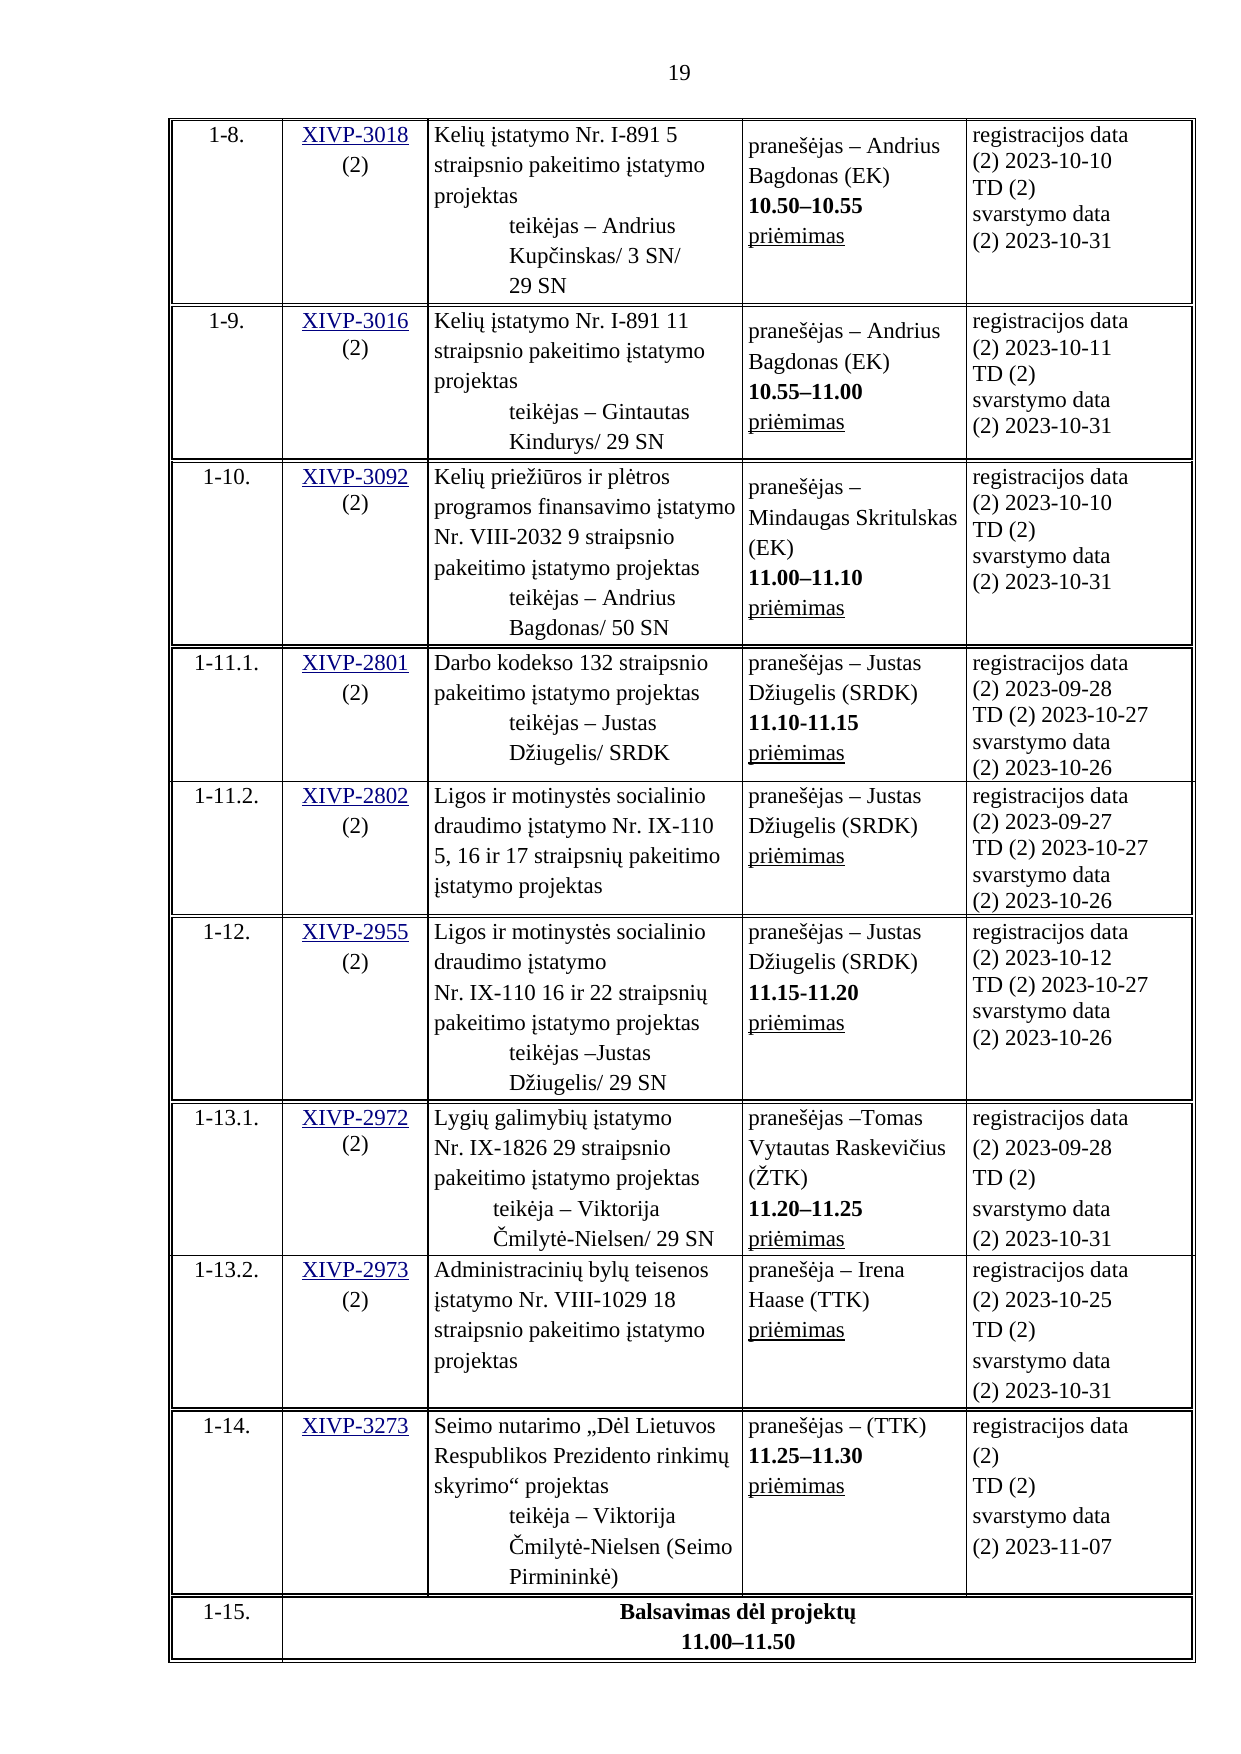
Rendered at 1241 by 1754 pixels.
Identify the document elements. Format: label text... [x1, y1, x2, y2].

table_cell Administracinių bylų teisenos įstatymo Nr. VIII-1029 18 straipsnio pakeitimo įstatymo projektas [429, 1256, 742, 1407]
table_cell pranešėjas – Andrius Bagdonas (EK) 10.55–11.00 priėmimas [743, 307, 966, 458]
table_cell XIVP-2972 (2) [283, 1104, 427, 1255]
table_cell Kelių įstatymo Nr. I-891 5 straipsnio pakeitimo įstatymo projektas teikėjas – Andrius Kupčinskas/ 3 SN/ 29 SN [429, 121, 742, 302]
table_cell XIVP-2955 (2) [283, 918, 427, 1099]
table_cell 1-13.1. [173, 1104, 282, 1255]
table_cell registracijos data (2) 2023-10-11 TD (2) svarstymo data (2) 2023-10-31 [967, 307, 1191, 458]
table_cell registracijos data (2) 2023-10-10 TD (2) svarstymo data (2) 2023-10-31 [967, 121, 1191, 302]
table_cell XIVP-3018 (2) [283, 121, 427, 302]
table_cell pranešėjas – Mindaugas Skritulskas (EK) 11.00–11.10 priėmimas [743, 463, 966, 644]
table_cell Balsavimas dėl projektų 11.00–11.50 [283, 1598, 1191, 1658]
table_cell 1-15. [173, 1598, 282, 1658]
table_cell 1-11.2. [173, 782, 282, 913]
table_cell 1-11.1. [173, 649, 282, 781]
table_cell registracijos data (2) TD (2) svarstymo data (2) 2023-11-07 [967, 1412, 1191, 1593]
table_cell XIVP-2801 (2) [283, 649, 427, 781]
table_cell 1-10. [173, 463, 282, 644]
table_cell pranešėjas – Justas Džiugelis (SRDK) 11.15-11.20 priėmimas [743, 918, 966, 1099]
table_cell Ligos ir motinystės socialinio draudimo įstatymo Nr. IX-110 16 ir 22 straipsnių pakeitimo įstatymo projektas teikėjas –Justas Džiugelis/ 29 SN [429, 918, 742, 1099]
table_cell Darbo kodekso 132 straipsnio pakeitimo įstatymo projektas teikėjas – Justas Džiugelis/ SRDK [429, 649, 742, 781]
table_cell Ligos ir motinystės socialinio draudimo įstatymo Nr. IX-110 5, 16 ir 17 straipsnių pakeitimo įstatymo projektas [429, 782, 742, 913]
table_cell registracijos data (2) 2023-09-28 TD (2) 2023-10-27 svarstymo data (2) 2023-10-26 [967, 649, 1191, 781]
table_cell registracijos data (2) 2023-10-12 TD (2) 2023-10-27 svarstymo data (2) 2023-10-26 [967, 918, 1191, 1099]
table_cell Lygių galimybių įstatymo Nr. IX-1826 29 straipsnio pakeitimo įstatymo projektas teikėja – Viktorija Čmilytė-Nielsen/ 29 SN [429, 1104, 742, 1255]
table_cell 1-8. [173, 121, 282, 302]
table_cell pranešėjas – (TTK) 11.25–11.30 priėmimas [743, 1412, 966, 1593]
table_cell 1-14. [173, 1412, 282, 1593]
table_cell XIVP-3016 (2) [283, 307, 427, 458]
table_cell XIVP-3273 [283, 1412, 427, 1593]
table_cell pranešėjas – Andrius Bagdonas (EK) 10.50–10.55 priėmimas [743, 121, 966, 302]
table_cell registracijos data (2) 2023-09-28 TD (2) svarstymo data (2) 2023-10-31 [967, 1104, 1191, 1255]
table_cell pranešėjas – Justas Džiugelis (SRDK) 11.10-11.15 priėmimas [743, 649, 966, 781]
table_cell XIVP-2973 (2) [283, 1256, 427, 1407]
table_cell pranešėjas –Tomas Vytautas Raskevičius (ŽTK) 11.20–11.25 priėmimas [743, 1104, 966, 1255]
table_cell Seimo nutarimo „Dėl Lietuvos Respublikos Prezidento rinkimų skyrimo“ projektas teikėja – Viktorija Čmilytė-Nielsen (Seimo Pirmininkė) [429, 1412, 742, 1593]
table_cell registracijos data (2) 2023-09-27 TD (2) 2023-10-27 svarstymo data (2) 2023-10-26 [967, 782, 1191, 913]
table_cell pranešėja – Irena Haase (TTK) priėmimas [743, 1256, 966, 1407]
table_cell registracijos data (2) 2023-10-25 TD (2) svarstymo data (2) 2023-10-31 [967, 1256, 1191, 1407]
table_cell 1-12. [173, 918, 282, 1099]
table_cell 1-9. [173, 307, 282, 458]
table_cell XIVP-3092 (2) [283, 463, 427, 644]
table_cell registracijos data (2) 2023-10-10 TD (2) svarstymo data (2) 2023-10-31 [967, 463, 1191, 644]
table_cell Kelių priežiūros ir plėtros programos finansavimo įstatymo Nr. VIII-2032 9 straipsnio pakeitimo įstatymo projektas teikėjas – Andrius Bagdonas/ 50 SN [429, 463, 742, 644]
table_cell pranešėjas – Justas Džiugelis (SRDK) priėmimas [743, 782, 966, 913]
table_cell XIVP-2802 (2) [283, 782, 427, 913]
table_cell Kelių įstatymo Nr. I-891 11 straipsnio pakeitimo įstatymo projektas teikėjas – Gintautas Kindurys/ 29 SN [429, 307, 742, 458]
table_cell 1-13.2. [173, 1256, 282, 1407]
